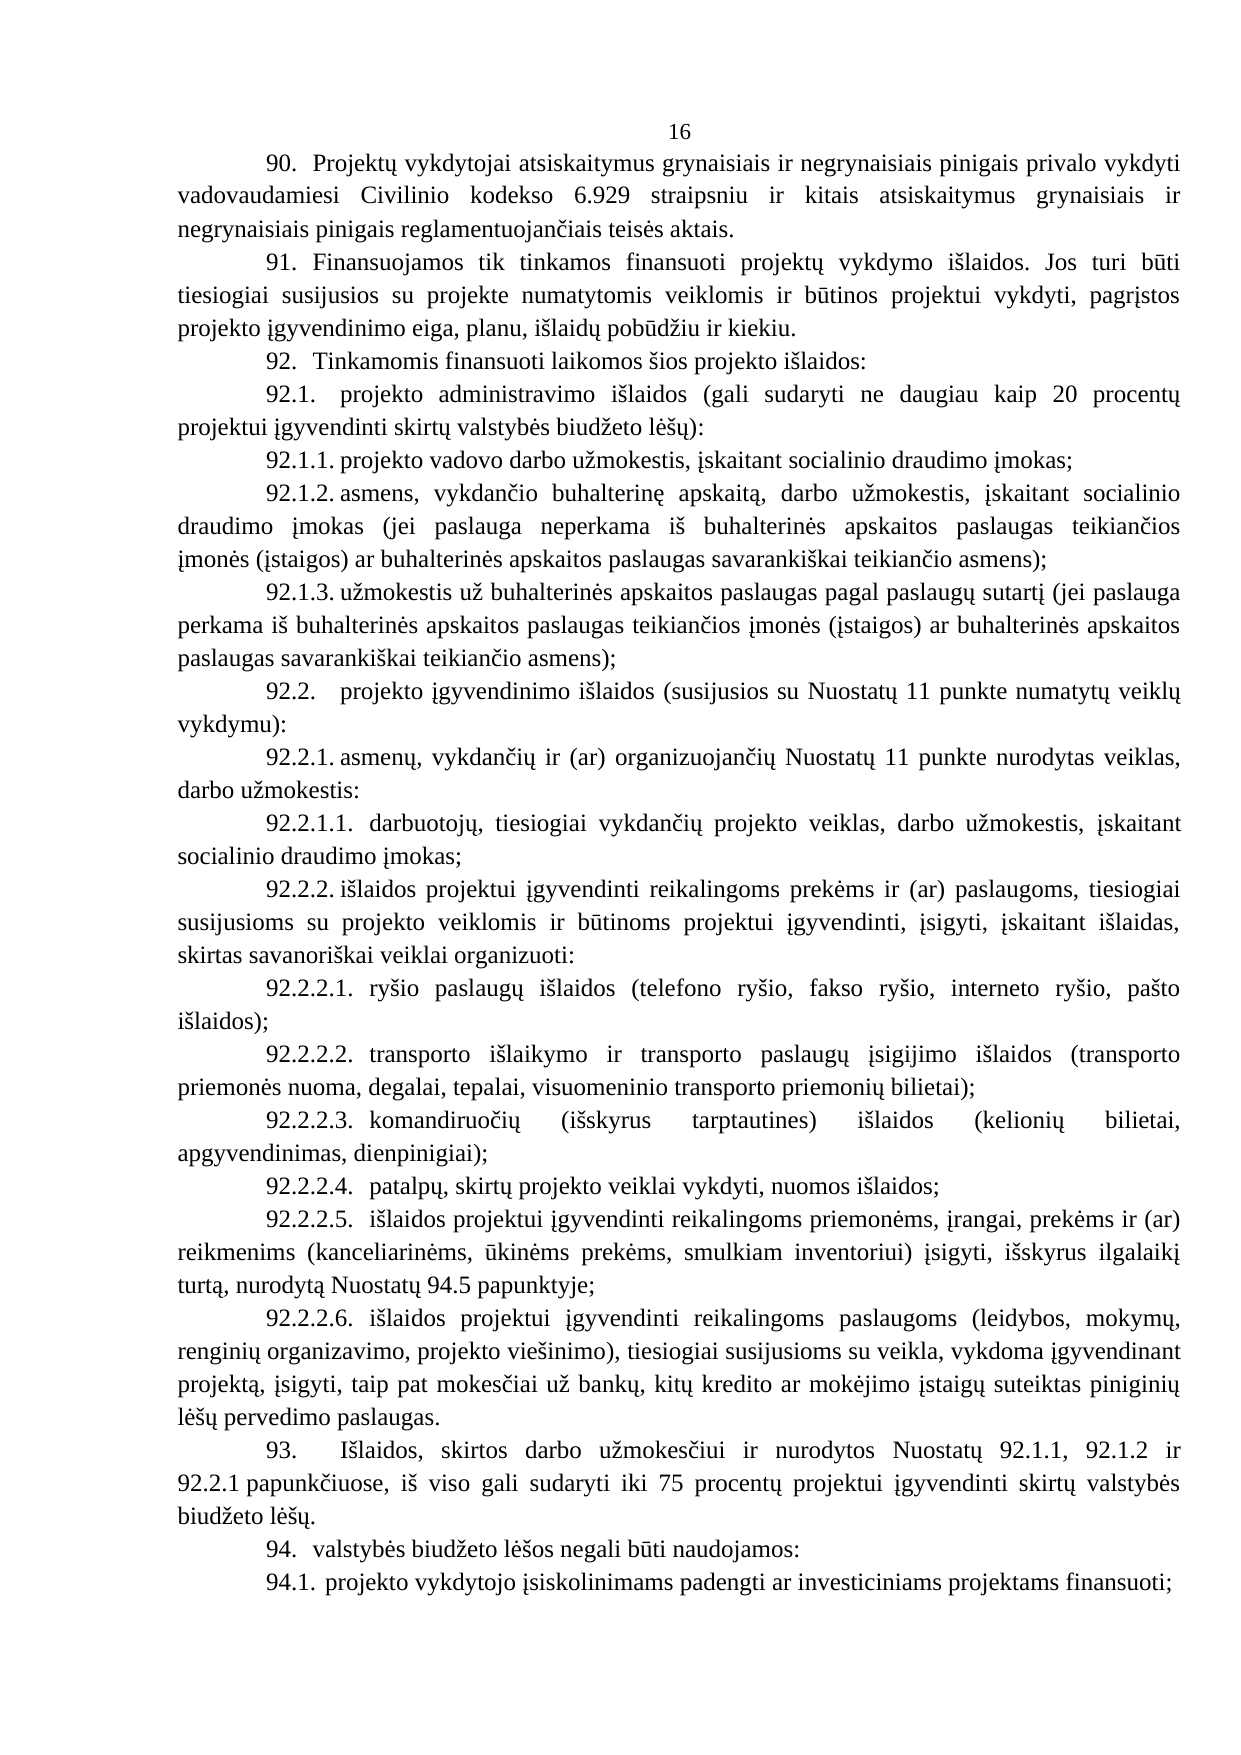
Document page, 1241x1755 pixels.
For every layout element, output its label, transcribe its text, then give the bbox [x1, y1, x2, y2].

text 92.1. projekto administravimo išlaidos (gali sudaryti ne daugiau kaip 20 procentų projektui įgyvendinti skirtų valstybės biudžeto lėšų): [177, 379, 1181, 441]
text 92.1.2. asmens, vykdančio buhalterinę apskaitą, darbo užmokestis, įskaitant socialinio draudimo įmokas (jei paslauga neperkama iš buhalterinės apskaitos paslaugas teikiančios įmonės (įstaigos) ar buhalterinės apskaitos paslaugas savarankiškai teikiančio asmens); [177, 478, 1181, 573]
text 92.2.2.3. komandiruočių (išskyrus tarptautines) išlaidos (kelionių bilietai, apgyvendinimas, dienpinigiai); [177, 1105, 1181, 1167]
text 92.2.2.1. ryšio paslaugų išlaidos (telefono ryšio, fakso ryšio, interneto ryšio, pašto išlaidos); [177, 973, 1181, 1035]
text 92.2.2.2. transporto išlaikymo ir transporto paslaugų įsigijimo išlaidos (transporto priemonės nuoma, degalai, tepalai, visuomeninio transporto priemonių bilietai); [177, 1039, 1181, 1101]
text 94. valstybės biudžeto lėšos negali būti naudojamos: [177, 1534, 1181, 1563]
text 92.2.1. asmenų, vykdančių ir (ar) organizuojančių Nuostatų 11 punkte nurodytas veiklas, darbo užmokestis: [177, 742, 1181, 804]
text 92.2.1.1. darbuotojų, tiesiogiai vykdančių projekto veiklas, darbo užmokestis, įskaitant socialinio draudimo įmokas; [177, 808, 1181, 870]
text 90. Projektų vykdytojai atsiskaitymus grynaisiais ir negrynaisiais pinigais privalo vykdyti vadovaudamiesi Civilinio kodekso 6.929 straipsniu ir kitais atsiskaitymus grynaisiais ir negrynaisiais pinigais reglamentuojančiais teisės aktais. [177, 148, 1181, 242]
text 93. Išlaidos, skirtos darbo užmokesčiui ir nurodytos Nuostatų 92.1.1, 92.1.2 ir 92.2.1 papunkčiuose, iš viso gali sudaryti iki 75 procentų projektui įgyvendinti skirtų valstybės biudžeto lėšų. [177, 1435, 1181, 1530]
text 92.1.1. projekto vadovo darbo užmokestis, įskaitant socialinio draudimo įmokas; [177, 445, 1181, 473]
text 92.2. projekto įgyvendinimo išlaidos (susijusios su Nuostatų 11 punkte numatytų veiklų vykdymu): [177, 676, 1181, 738]
text 92.2.2.4. patalpų, skirtų projekto veiklai vykdyti, nuomos išlaidos; [177, 1171, 1181, 1200]
text 92.2.2. išlaidos projektui įgyvendinti reikalingoms prekėms ir (ar) paslaugoms, tiesiogiai susijusioms su projekto veiklomis ir būtinoms projektui įgyvendinti, įsigyti, įskaitant išlaidas, skirtas savanoriškai veiklai organizuoti: [177, 874, 1181, 969]
text 92.1.3. užmokestis už buhalterinės apskaitos paslaugas pagal paslaugų sutartį (jei paslauga perkama iš buhalterinės apskaitos paslaugas teikiančios įmonės (įstaigos) ar buhalterinės apskaitos paslaugas savarankiškai teikiančio asmens); [177, 577, 1181, 672]
text 92.2.2.6. išlaidos projektui įgyvendinti reikalingoms paslaugoms (leidybos, mokymų, renginių organizavimo, projekto viešinimo), tiesiogiai susijusioms su veikla, vykdoma įgyvendinant projektą, įsigyti, taip pat mokesčiai už bankų, kitų kredito ar mokėjimo įstaigų suteiktas piniginių lėšų pervedimo paslaugas. [177, 1303, 1181, 1431]
text 94.1. projekto vykdytojo įsiskolinimams padengti ar investiciniams projektams finansuoti; [177, 1567, 1181, 1596]
text 92.2.2.5. išlaidos projektui įgyvendinti reikalingoms priemonėms, įrangai, prekėms ir (ar) reikmenims (kanceliarinėms, ūkinėms prekėms, smulkiam inventoriui) įsigyti, išskyrus ilgalaikį turtą, nurodytą Nuostatų 94.5 papunktyje; [177, 1204, 1181, 1299]
text 92. Tinkamomis finansuoti laikomos šios projekto išlaidos: [177, 346, 1181, 374]
text 91. Finansuojamos tik tinkamos finansuoti projektų vykdymo išlaidos. Jos turi būti tiesiogiai susijusios su projekte numatytomis veiklomis ir būtinos projektui vykdyti, pagrįstos projekto įgyvendinimo eiga, planu, išlaidų pobūdžiu ir kiekiu. [177, 247, 1181, 341]
